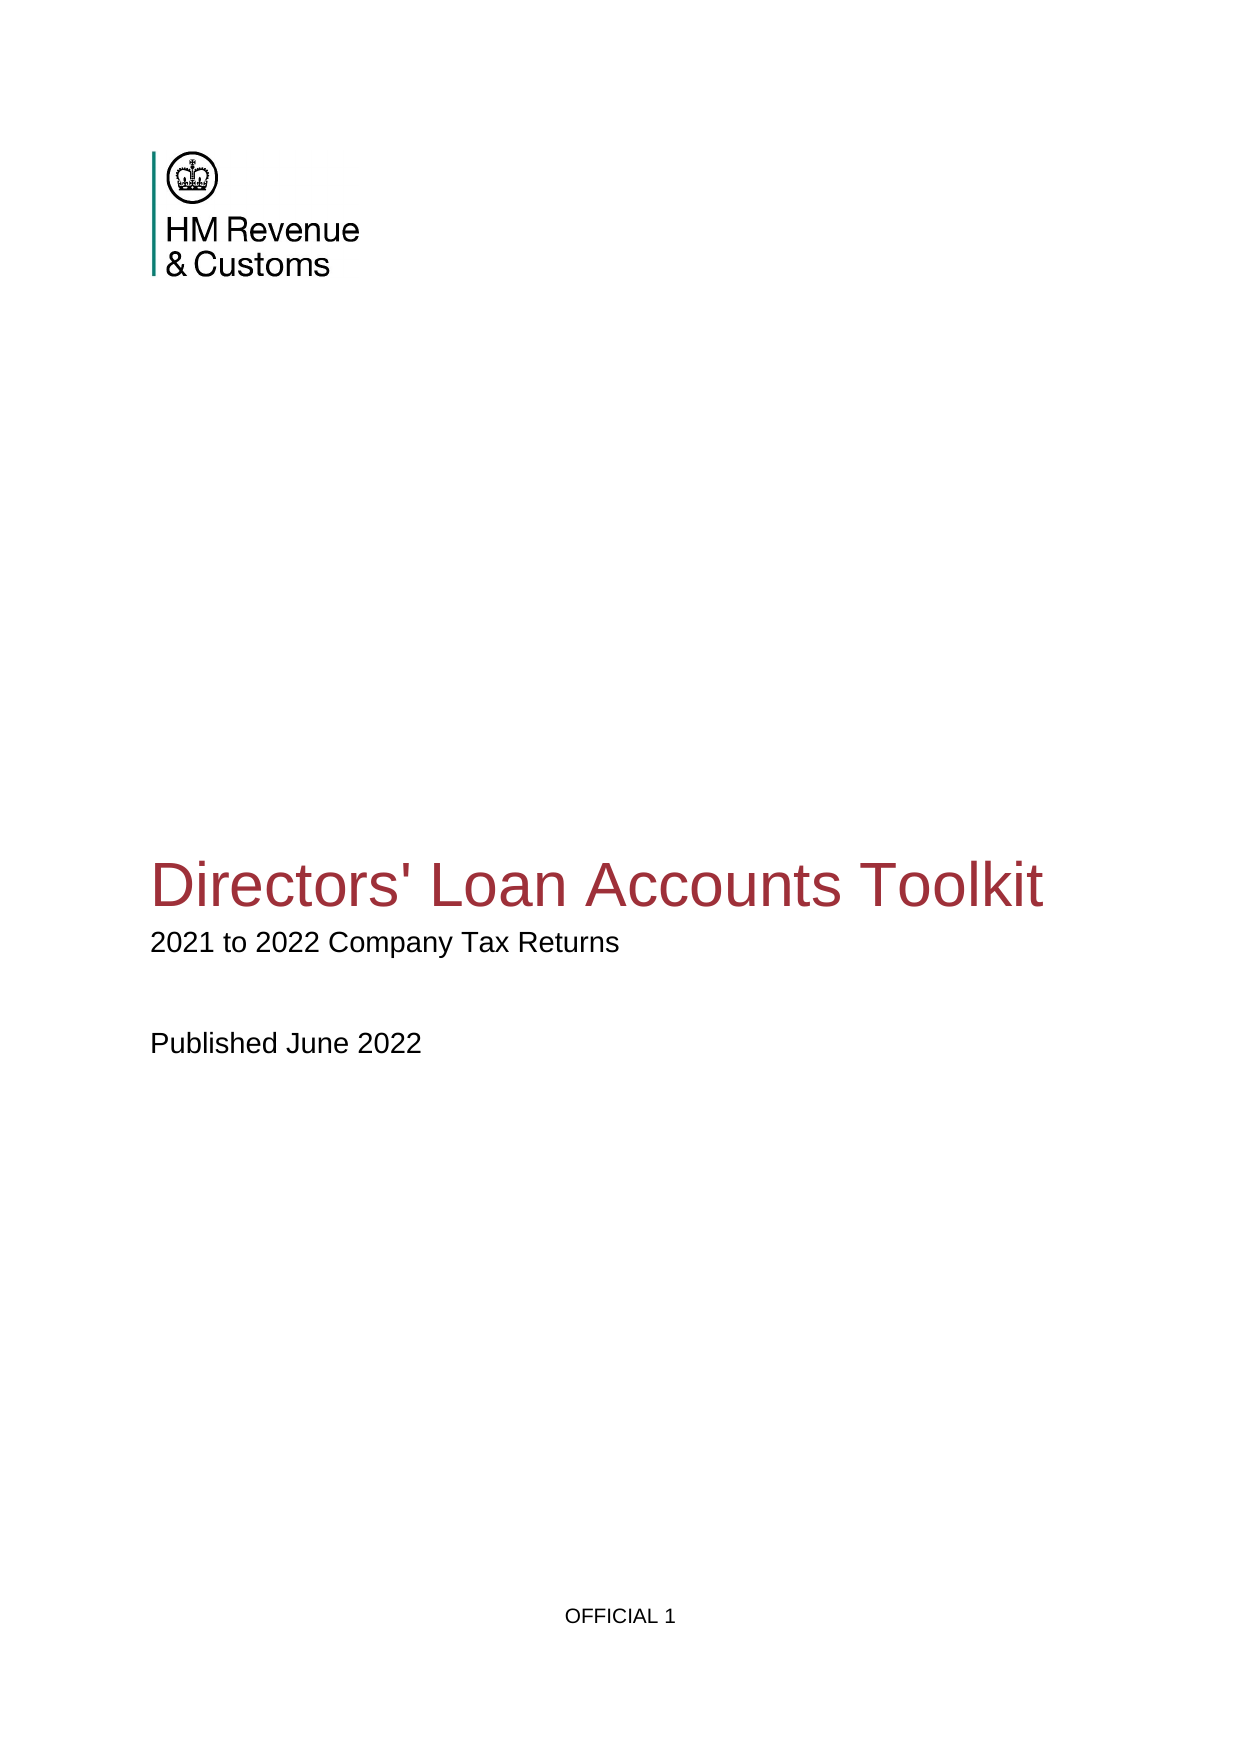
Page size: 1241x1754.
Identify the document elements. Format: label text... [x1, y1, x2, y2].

title Directors' Loan Accounts Toolkit [150, 847, 1090, 919]
text Published June 2022 [150, 1026, 1090, 1059]
text 2021 to 2022 Company Tax Returns [150, 926, 1090, 959]
